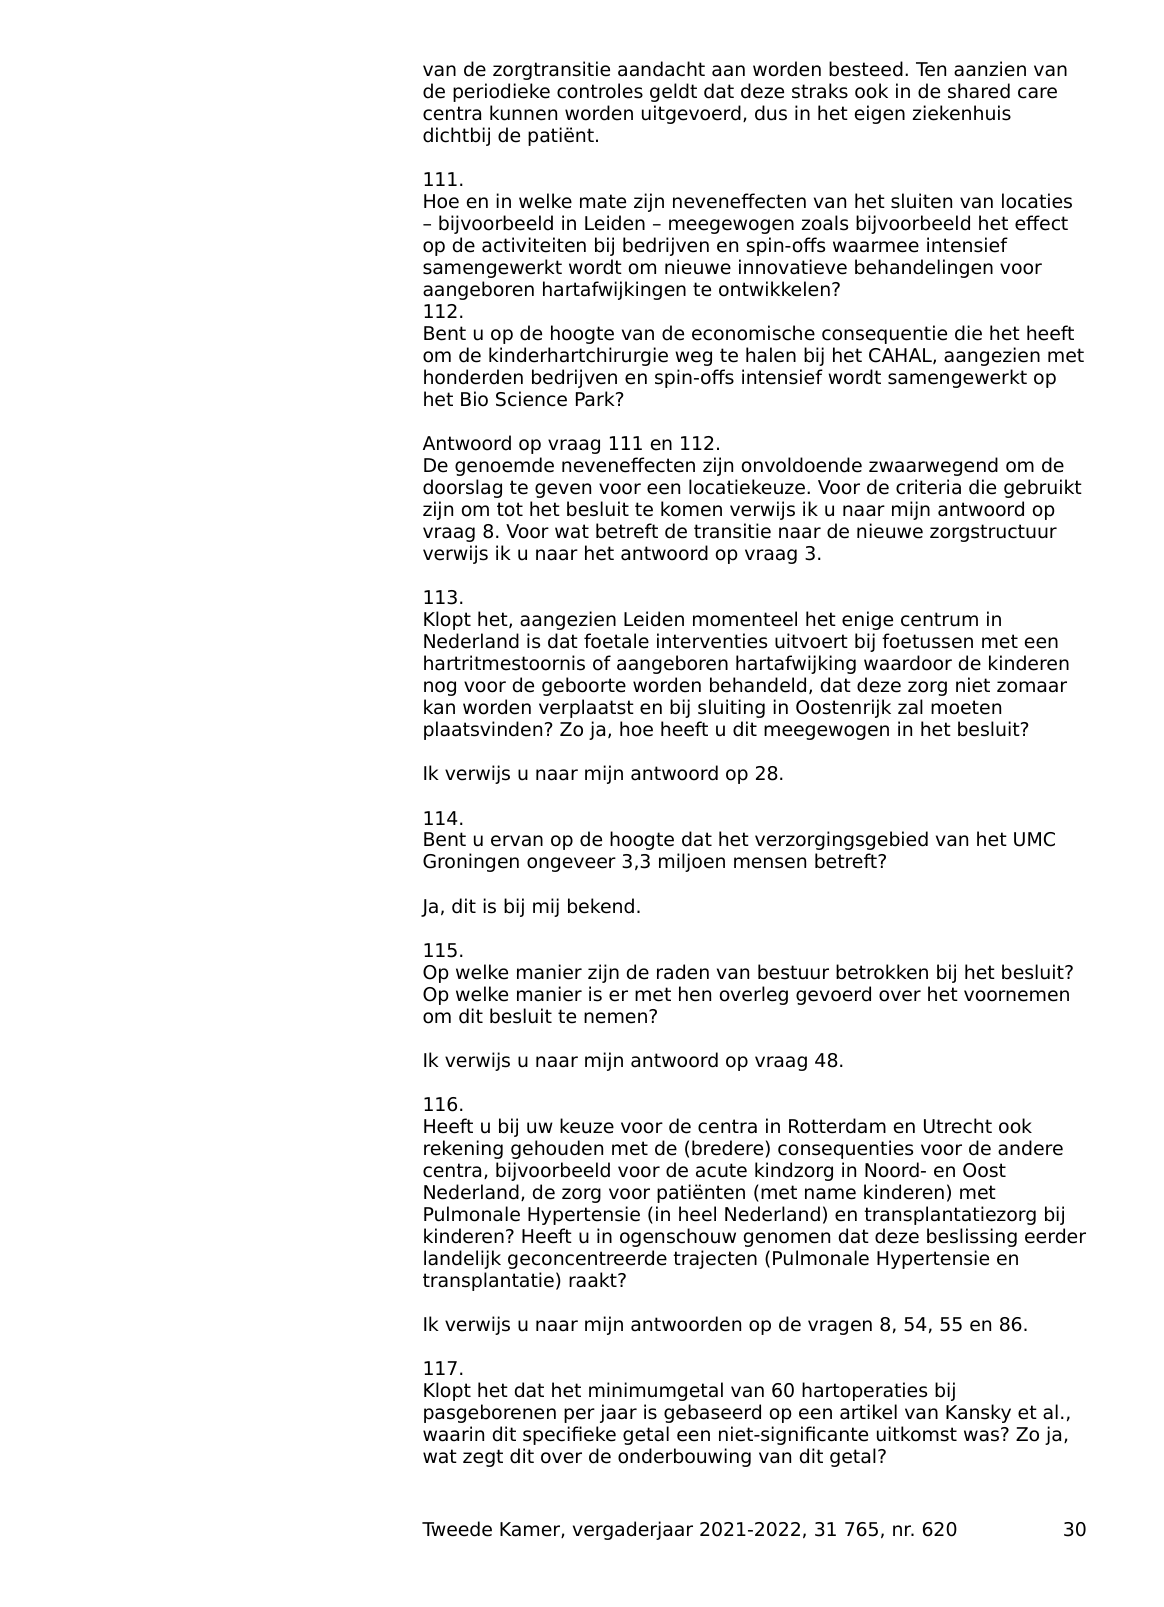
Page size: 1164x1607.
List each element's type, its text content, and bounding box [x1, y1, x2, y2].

text Ik verwijs u naar mijn antwoord op 28. [422, 763, 1087, 785]
text Klopt het dat het minimumgetal van 60 hartoperaties bij pasgeborenen per jaar is gebaseerd op een artikel van Kansky et al., waarin dit specifieke getal een niet-significante uitkomst was? Zo ja, wat zegt dit over de onderbouwing van dit getal? [422, 1380, 1087, 1468]
text De genoemde neveneffecten zijn onvoldoende zwaarwegend om de doorslag te geven voor een locatiekeuze. Voor de criteria die gebruikt zijn om tot het besluit te komen verwijs ik u naar mijn antwoord op vraag 8. Voor wat betreft de transitie naar de nieuwe zorgstructuur verwijs ik u naar het antwoord op vraag 3. [422, 455, 1087, 565]
text Heeft u bij uw keuze voor de centra in Rotterdam en Utrecht ook rekening gehouden met de (bredere) consequenties voor de andere centra, bijvoorbeeld voor de acute kindzorg in Noord- en Oost Nederland, de zorg voor patiënten (met name kinderen) met Pulmonale Hypertensie (in heel Nederland) en transplantatiezorg bij kinderen? Heeft u in ogenschouw genomen dat deze beslissing eerder landelijk geconcentreerde trajecten (Pulmonale Hypertensie en transplantatie) raakt? [422, 1116, 1087, 1292]
text 111. [422, 169, 1087, 191]
text 117. [422, 1358, 1087, 1380]
text Ja, dit is bij mij bekend. [422, 896, 1087, 917]
text Klopt het, aangezien Leiden momenteel het enige centrum in Nederland is dat foetale interventies uitvoert bij foetussen met een hartritmestoornis of aangeboren hartafwijking waardoor de kinderen nog voor de geboorte worden behandeld, dat deze zorg niet zomaar kan worden verplaatst en bij sluiting in Oostenrijk zal moeten plaatsvinden? Zo ja, hoe heeft u dit meegewogen in het besluit? [422, 609, 1087, 741]
text 115. [422, 940, 1087, 962]
text 114. [422, 807, 1087, 829]
text 113. [422, 587, 1087, 609]
text Ik verwijs u naar mijn antwoord op vraag 48. [422, 1050, 1087, 1072]
text Ik verwijs u naar mijn antwoorden op de vragen 8, 54, 55 en 86. [422, 1314, 1087, 1336]
text Hoe en in welke mate zijn neveneffecten van het sluiten van locaties – bijvoorbeeld in Leiden – meegewogen zoals bijvoorbeeld het effect op de activiteiten bij bedrijven en spin-offs waarmee intensief samengewerkt wordt om nieuwe innovatieve behandelingen voor aangeboren hartafwijkingen te ontwikkelen? [422, 191, 1087, 301]
text Bent u op de hoogte van de economische consequentie die het heeft om de kinderhartchirurgie weg te halen bij het CAHAL, aangezien met honderden bedrijven en spin-offs intensief wordt samengewerkt op het Bio Science Park? [422, 323, 1087, 411]
text 116. [422, 1094, 1087, 1116]
text Op welke manier zijn de raden van bestuur betrokken bij het besluit? Op welke manier is er met hen overleg gevoerd over het voornemen om dit besluit te nemen? [422, 962, 1087, 1028]
text Antwoord op vraag 111 en 112. [422, 433, 1087, 455]
text Bent u ervan op de hoogte dat het verzorgingsgebied van het UMC Groningen ongeveer 3,3 miljoen mensen betreft? [422, 829, 1087, 873]
text 112. [422, 301, 1087, 323]
text van de zorgtransitie aandacht aan worden besteed. Ten aanzien van de periodieke controles geldt dat deze straks ook in de shared care centra kunnen worden uitgevoerd, dus in het eigen ziekenhuis dichtbij de patiënt. [422, 59, 1087, 147]
